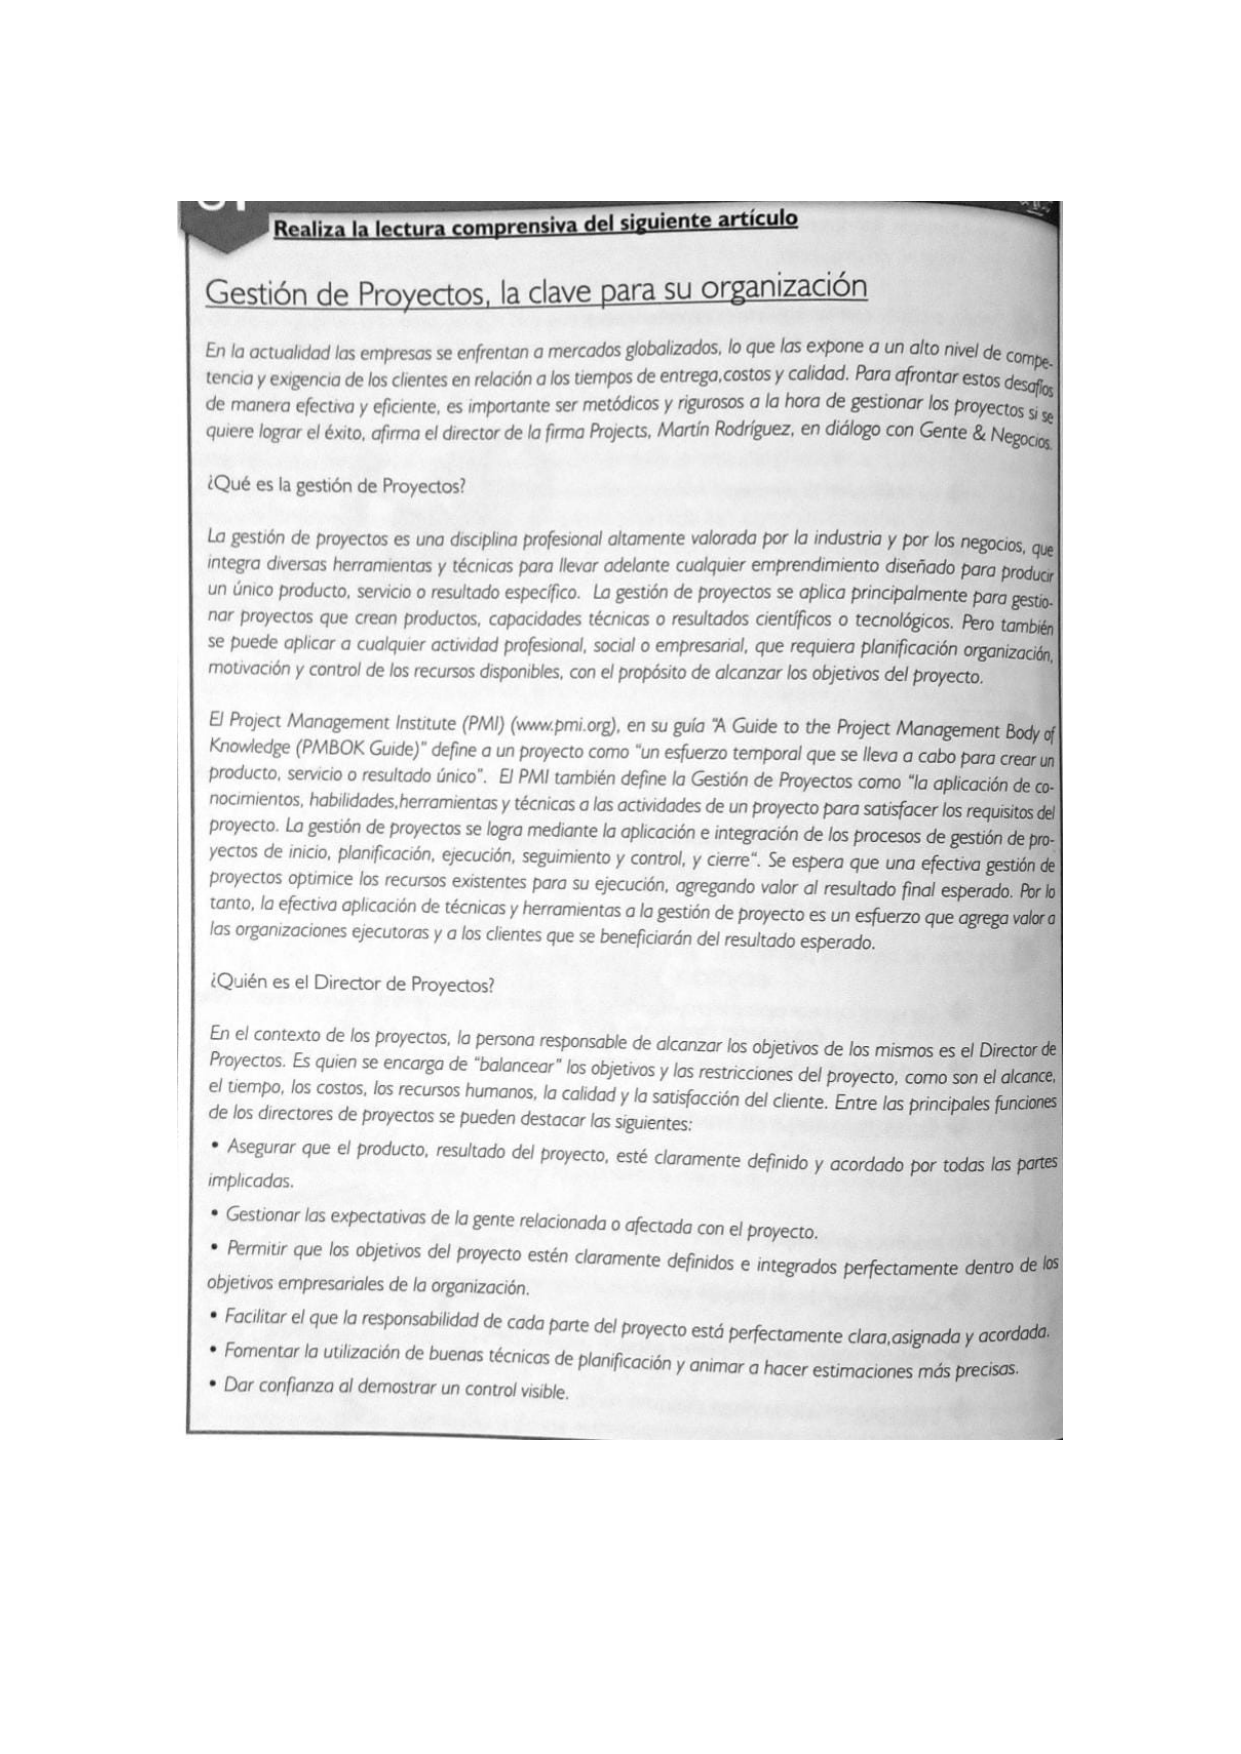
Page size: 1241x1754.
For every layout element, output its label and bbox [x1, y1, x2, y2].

picture [177, 201, 1063, 1440]
